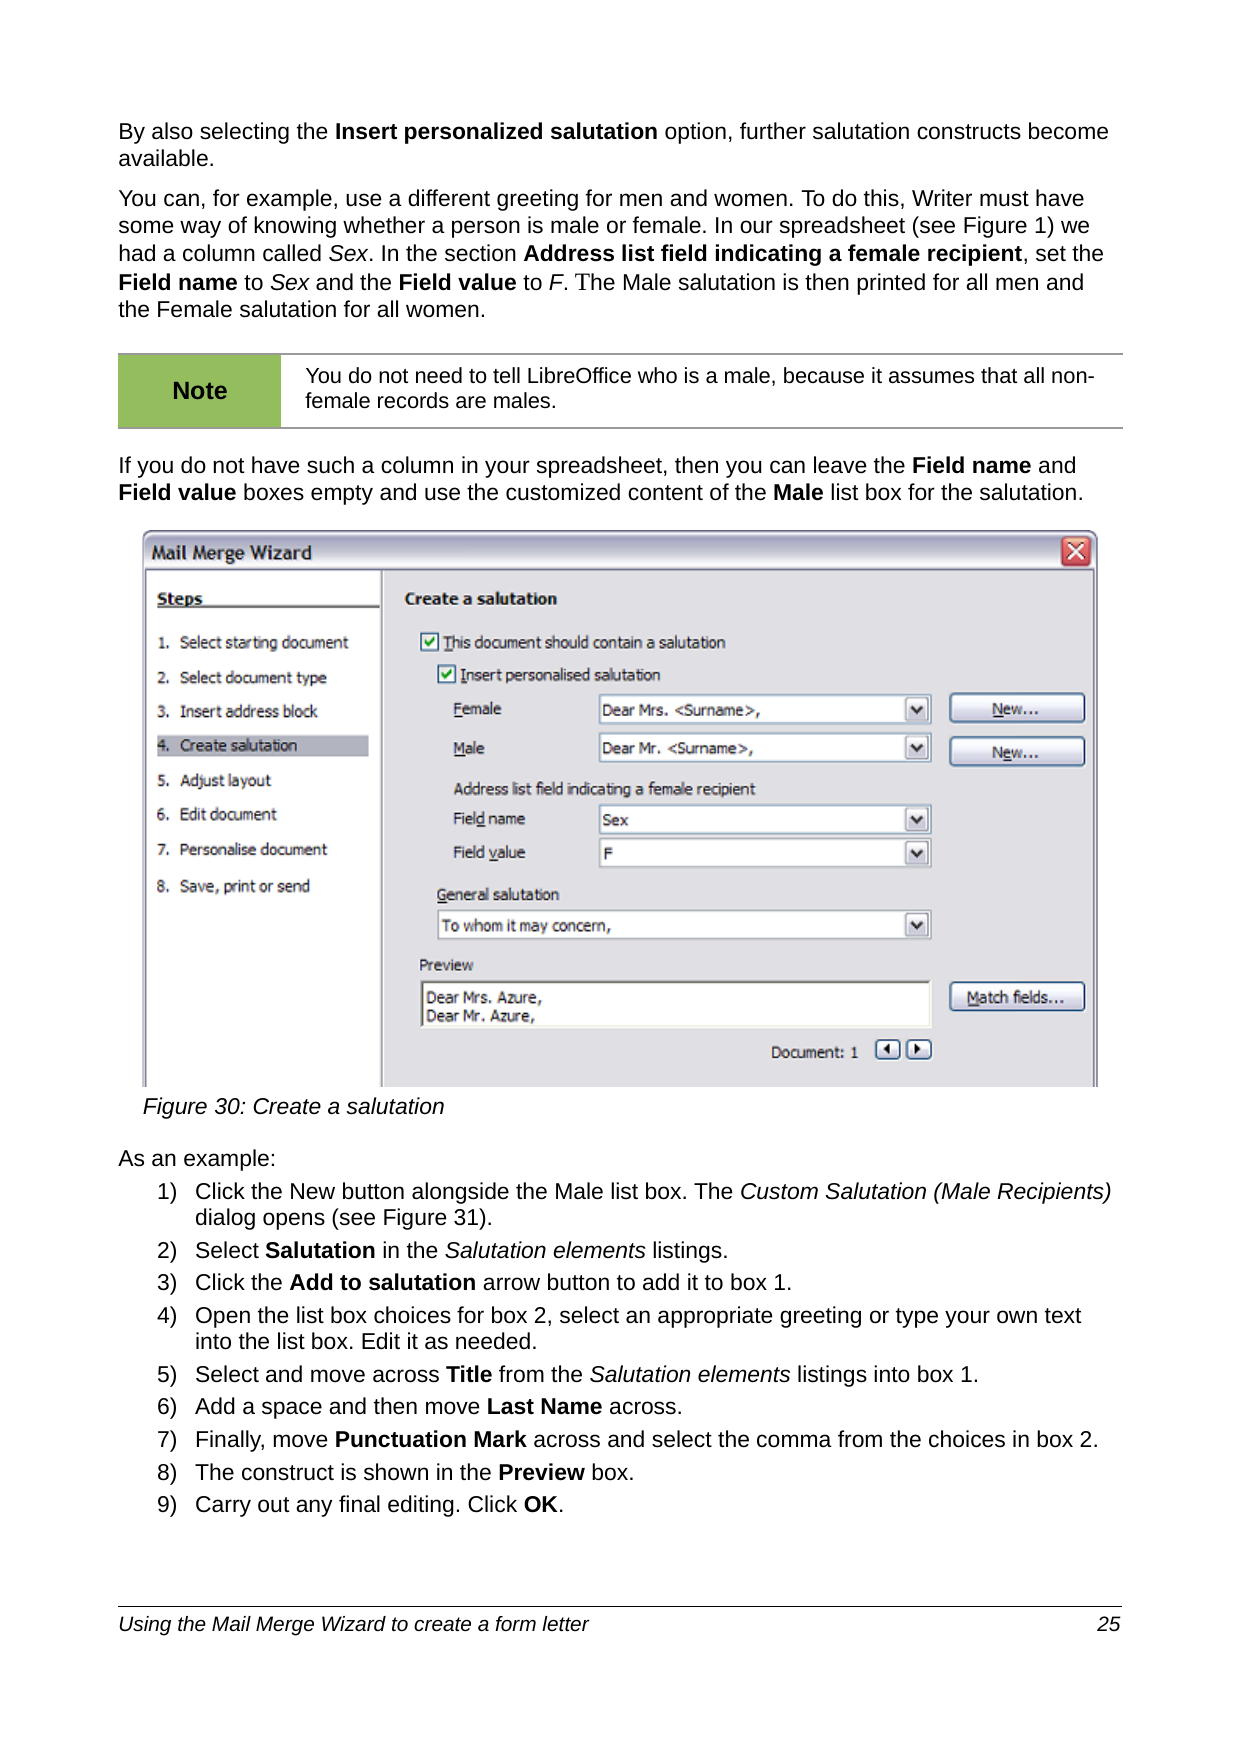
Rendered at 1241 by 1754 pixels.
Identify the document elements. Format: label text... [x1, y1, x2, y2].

list Click the Add to salutation arrow button to add it to box 1. [177, 1269, 1122, 1296]
list Carry out any final editing. Click OK. [177, 1491, 1122, 1517]
text Figure 30: Create a salutation [143, 1093, 1097, 1119]
list As an example: [118, 1145, 1122, 1171]
list Click the New button alongside the Male list box. The Custom Salutation (Male Recipients) dialog opens (see Figure 31). [177, 1178, 1122, 1230]
list Select Salutation in the Salutation elements listings. [177, 1237, 1122, 1263]
list Open the list box choices for box 2, select an appropriate greeting or type your own text into the list box. Edit it as needed. [177, 1302, 1122, 1354]
text If you do not have such a column in your spreadsheet, then you can leave the Field name and Field value boxes empty and use the customized content of the Male list box for the salutation. [118, 452, 1122, 505]
picture [142, 530, 1098, 1087]
list Select and move across Title from the Salutation elements listings into box 1. [177, 1361, 1122, 1387]
list The construct is shown in the Preview box. [177, 1458, 1122, 1485]
text You can, for example, use a different greeting for men and women. To do this, Writer must have some way of knowing whether a person is male or female. In our spreadsheet (see Figure 1) we had a column called Sex. In the section Address list field indicating a female recipient, set the Field name to Sex and the Field value to F. The Male salutation is then printed for all men and the Female salutation for all women. [118, 183, 1122, 322]
list Add a space and then move Last Name across. [177, 1393, 1122, 1420]
table_header Note [118, 355, 281, 427]
list Finally, move Punctuation Mark across and select the comma from the choices in box 2. [177, 1426, 1122, 1452]
text By also selecting the Insert personalized salutation option, further salutation constructs become available. [118, 118, 1122, 171]
table_header You do not need to tell LibreOffice who is a male, because it assumes that all non-female records are males. [281, 355, 1122, 427]
